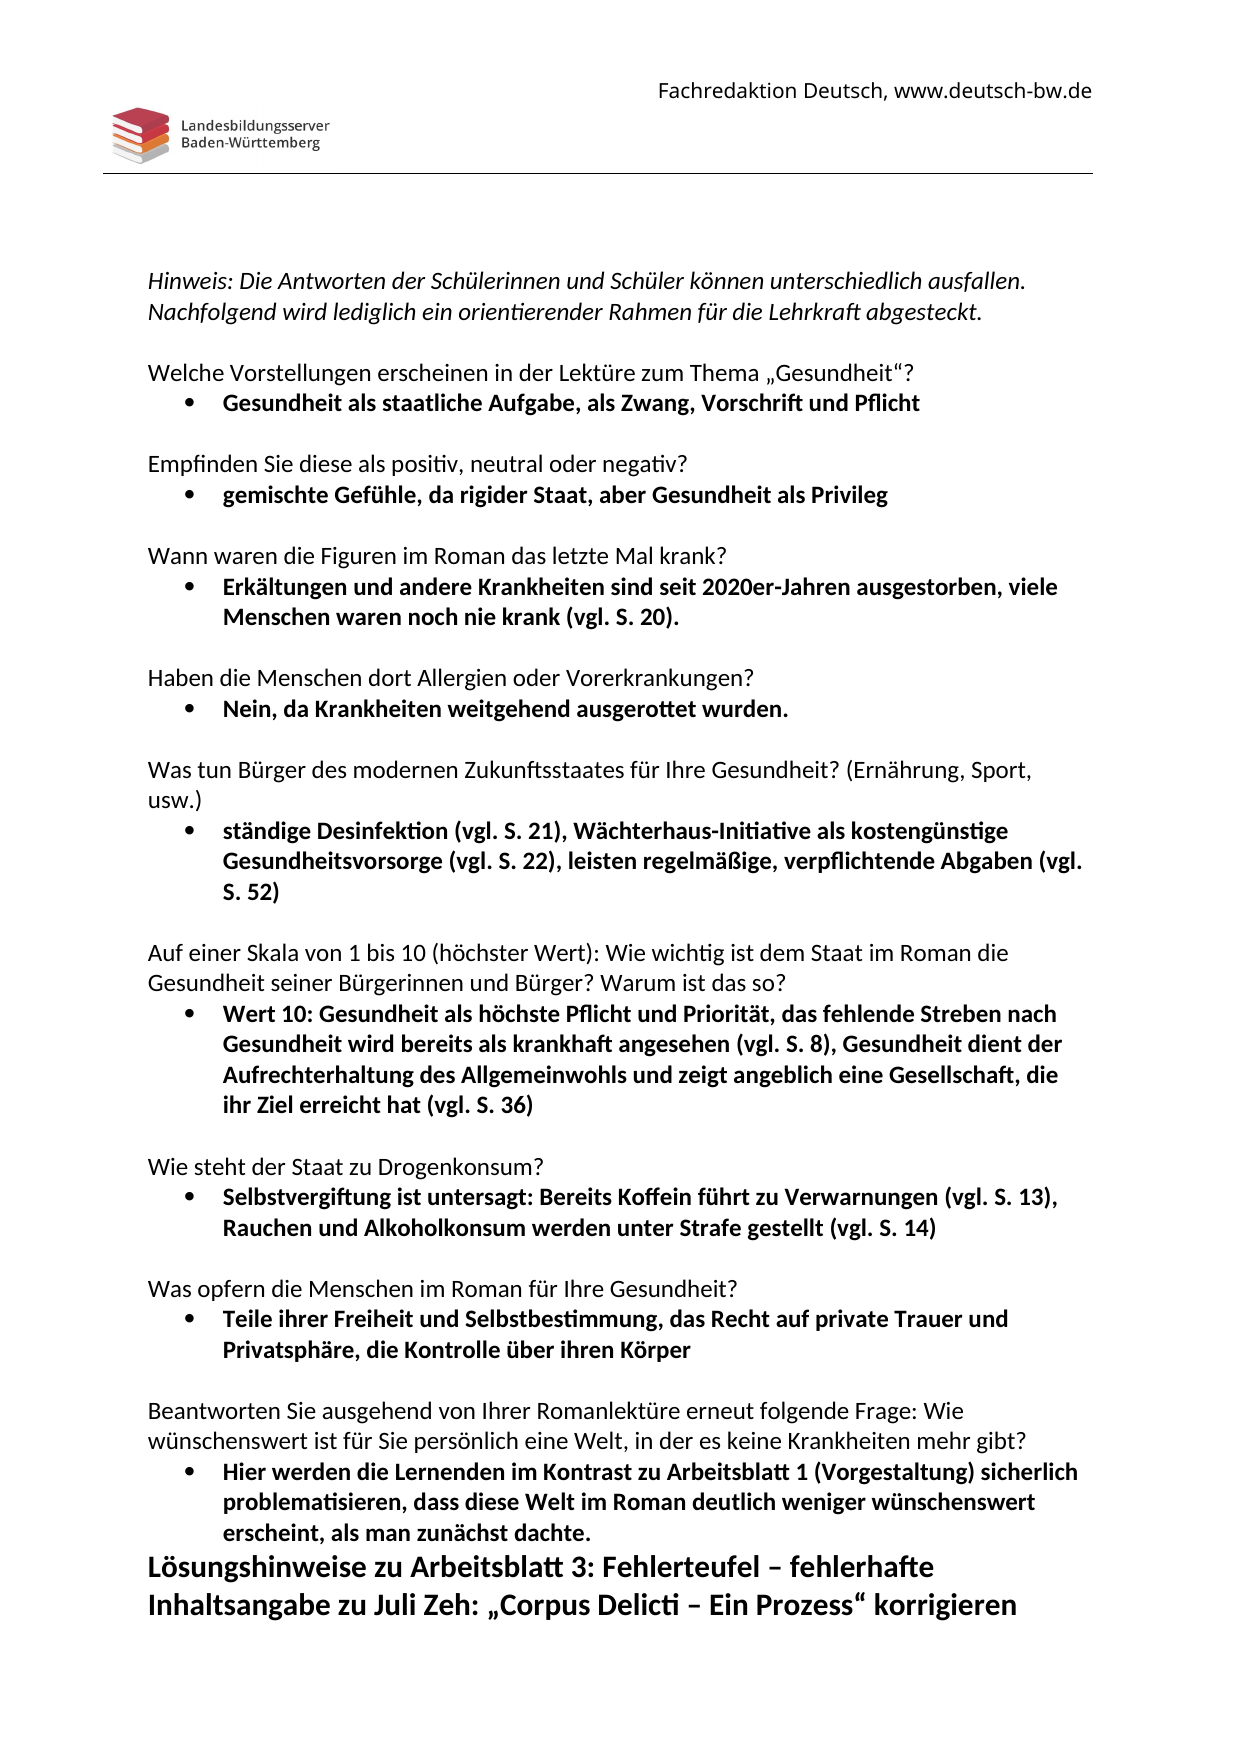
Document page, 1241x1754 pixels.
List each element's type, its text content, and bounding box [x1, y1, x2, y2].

text Empfinden Sie diese als positiv, neutral oder negativ? [148, 449, 1093, 479]
text Was opfern die Menschen im Roman für Ihre Gesundheit? [148, 1273, 1093, 1303]
list ständige Desinfektion (vgl. S. 21), Wächterhaus-Initiative als kostengünstige Gesundheitsvorsorge (vgl. S. 22), leisten regelmäßige, verpflichtende Abgaben (vgl. S. 52) [185, 815, 1093, 906]
list Erkältungen und andere Krankheiten sind seit 2020er-Jahren ausgestorben, viele Menschen waren noch nie krank (vgl. S. 20). [185, 571, 1093, 632]
text Welche Vorstellungen erscheinen in der Lektüre zum Thema „Gesundheit“? [148, 357, 1093, 388]
list Hier werden die Lernenden im Kontrast zu Arbeitsblatt 1 (Vorgestaltung) sicherlich problematisieren, dass diese Welt im Roman deutlich weniger wünschenswert erscheint, als man zunächst dachte. [185, 1456, 1093, 1547]
text Haben die Menschen dort Allergien oder Vorerkrankungen? [148, 662, 1093, 693]
list Wert 10: Gesundheit als höchste Pflicht und Priorität, das fehlende Streben nach Gesundheit wird bereits als krankhaft angesehen (vgl. S. 8), Gesundheit dient der Aufrechterhaltung des Allgemeinwohls und zeigt angeblich eine Gesellschaft, die ihr Ziel erreicht hat (vgl. S. 36) [185, 998, 1093, 1120]
list Selbstvergiftung ist untersagt: Bereits Koffein führt zu Verwarnungen (vgl. S. 13), Rauchen und Alkoholkonsum werden unter Strafe gestellt (vgl. S. 14) [185, 1181, 1093, 1242]
text Auf einer Skala von 1 bis 10 (höchster Wert): Wie wichtig ist dem Staat im Roman die Gesundheit seiner Bürgerinnen und Bürger? Warum ist das so? [148, 937, 1093, 998]
list Gesundheit als staatliche Aufgabe, als Zwang, Vorschrift und Pflicht [185, 388, 1093, 418]
text Lösungshinweise zu Arbeitsblatt 3: Fehlerteufel – fehlerhafte Inhaltsangabe zu Juli Zeh: „Corpus Delicti – Ein Prozess“ korrigieren [148, 1547, 1093, 1624]
text Beantworten Sie ausgehend von Ihrer Romanlektüre erneut folgende Frage: Wie wünschenswert ist für Sie persönlich eine Welt, in der es keine Krankheiten mehr gibt? [148, 1395, 1093, 1456]
text Wie steht der Staat zu Drogenkonsum? [148, 1151, 1093, 1181]
text Was tun Bürger des modernen Zukunftsstaates für Ihre Gesundheit? (Ernährung, Sport, usw.) [148, 754, 1093, 815]
text Hinweis: Die Antworten der Schülerinnen und Schüler können unterschiedlich ausfallen. Nachfolgend wird lediglich ein orientierender Rahmen für die Lehrkraft abgesteckt. [148, 266, 1093, 327]
list Teile ihrer Freiheit und Selbstbestimmung, das Recht auf private Trauer und Privatsphäre, die Kontrolle über ihren Körper [185, 1303, 1093, 1364]
text Wann waren die Figuren im Roman das letzte Mal krank? [148, 540, 1093, 571]
list Nein, da Krankheiten weitgehend ausgerottet wurden. [185, 693, 1093, 723]
list gemischte Gefühle, da rigider Staat, aber Gesundheit als Privileg [185, 479, 1093, 510]
